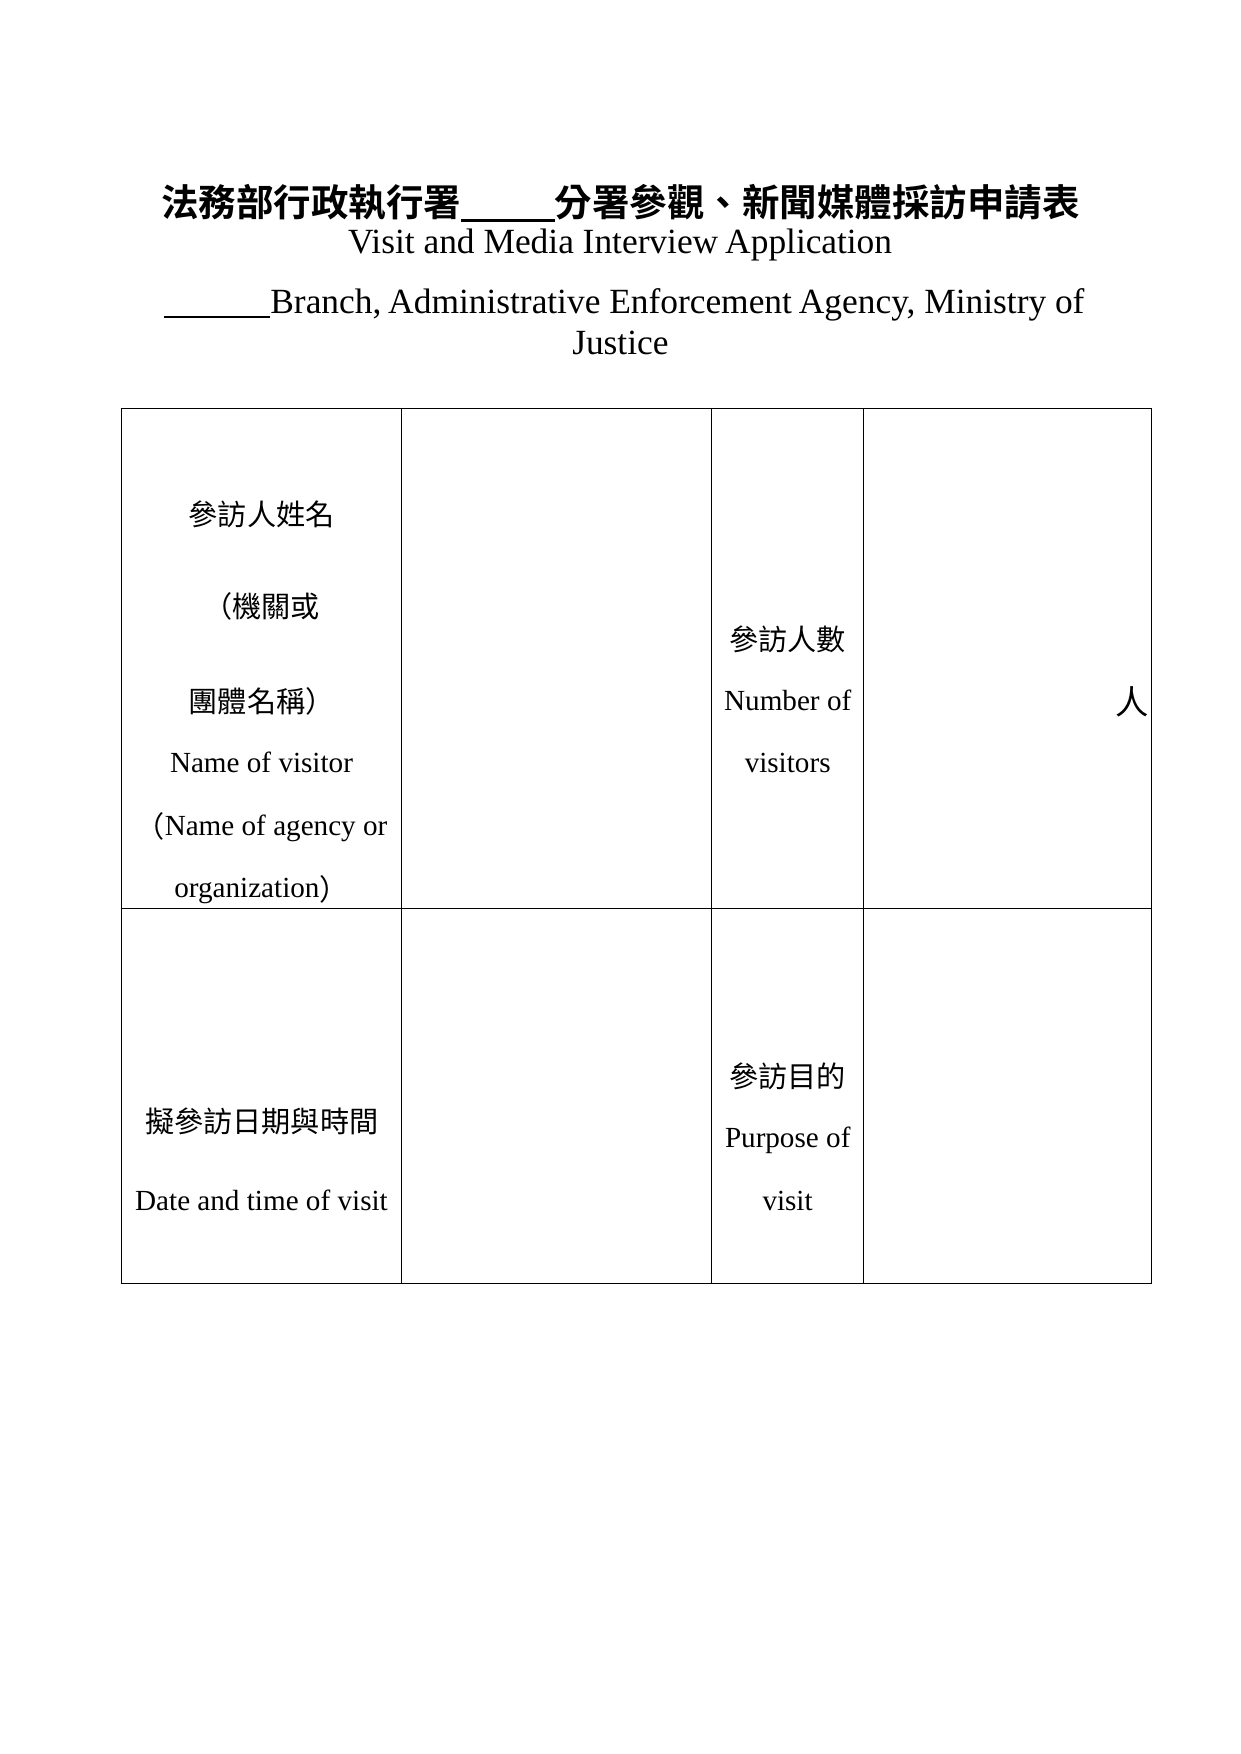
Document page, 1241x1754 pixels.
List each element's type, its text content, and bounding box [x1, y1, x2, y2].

text Visit and Media Interview Application [148, 221, 1092, 262]
table_header 人 [864, 409, 1151, 908]
table_cell [864, 909, 1151, 1283]
table_cell 參訪目的 Purpose of visit [712, 909, 863, 1283]
table_header 參訪人姓名 （機關或 團體名稱） Name of visitor （Name of agency or organization） [122, 409, 401, 908]
table_header [402, 409, 711, 908]
table_header 參訪人數 Number of visitors [712, 409, 863, 908]
table_cell 擬參訪日期與時間 Date and time of visit [122, 909, 401, 1283]
text Branch, Administrative Enforcement Agency, Ministry of Justice [148, 281, 1092, 362]
text 法務部行政執行署 分署參觀、新聞媒體採訪申請表 [148, 158, 1092, 221]
table_cell [402, 909, 711, 1283]
